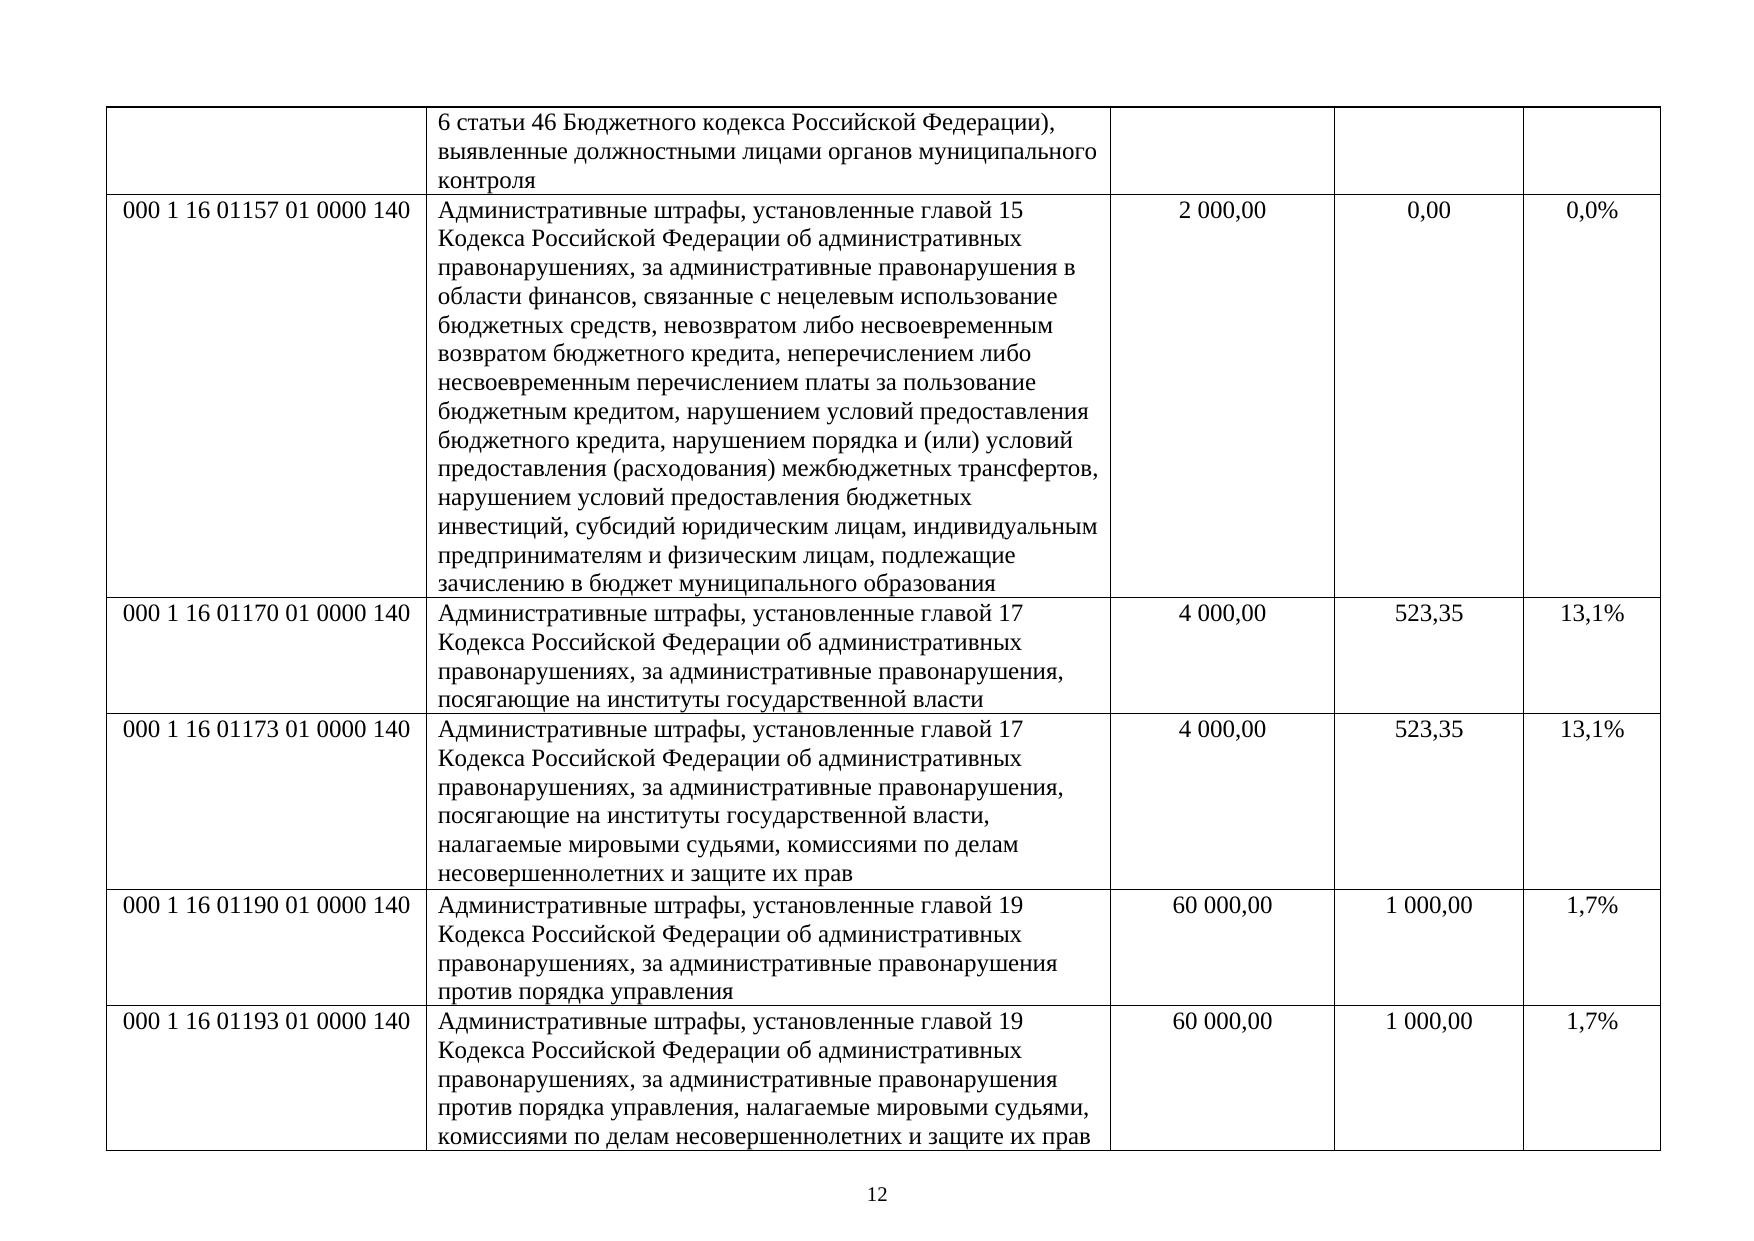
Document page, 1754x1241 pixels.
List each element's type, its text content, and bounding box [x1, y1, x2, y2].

table_cell 523,35 [1335, 598, 1523, 713]
table_cell 1 000,00 [1335, 890, 1523, 1005]
table_cell [107, 108, 426, 194]
table_cell 000 1 16 01157 01 0000 140 [107, 195, 426, 597]
table_cell 523,35 [1335, 714, 1523, 889]
table_cell Административные штрафы, установленные главой 19 Кодекса Российской Федерации об административных правонарушениях, за административные правонарушения против порядка управления, налагаемые мировыми судьями, комиссиями по делам несовершеннолетних и защите их прав [427, 1006, 1110, 1150]
table_cell 000 1 16 01190 01 0000 140 [107, 890, 426, 1005]
table_cell Административные штрафы, установленные главой 17 Кодекса Российской Федерации об административных правонарушениях, за административные правонарушения, посягающие на институты государственной власти, налагаемые мировыми судьями, комиссиями по делам несовершеннолетних и защите их прав [427, 714, 1110, 889]
table_cell 13,1% [1524, 598, 1660, 713]
table_cell 60 000,00 [1111, 1006, 1334, 1150]
table_cell Административные штрафы, установленные главой 17 Кодекса Российской Федерации об административных правонарушениях, за административные правонарушения, посягающие на институты государственной власти [427, 598, 1110, 713]
table_cell [1524, 108, 1660, 194]
table_cell 4 000,00 [1111, 598, 1334, 713]
table_cell 4 000,00 [1111, 714, 1334, 889]
table_cell 13,1% [1524, 714, 1660, 889]
table_cell 0,00 [1335, 195, 1523, 597]
table_cell Административные штрафы, установленные главой 15 Кодекса Российской Федерации об административных правонарушениях, за административные правонарушения в области финансов, связанные с нецелевым использование бюджетных средств, невозвратом либо несвоевременным возвратом бюджетного кредита, неперечислением либо несвоевременным перечислением платы за пользование бюджетным кредитом, нарушением условий предоставления бюджетного кредита, нарушением порядка и (или) условий предоставления (расходования) межбюджетных трансфертов, нарушением условий предоставления бюджетных инвестиций, субсидий юридическим лицам, индивидуальным предпринимателям и физическим лицам, подлежащие зачислению в бюджет муниципального образования [427, 195, 1110, 597]
table_cell 6 статьи 46 Бюджетного кодекса Российской Федерации), выявленные должностными лицами органов муниципального контроля [427, 108, 1110, 194]
table_cell 1 000,00 [1335, 1006, 1523, 1150]
table_cell 1,7% [1524, 890, 1660, 1005]
table_cell [1335, 108, 1523, 194]
table_cell 000 1 16 01173 01 0000 140 [107, 714, 426, 889]
table_cell 60 000,00 [1111, 890, 1334, 1005]
table_cell 000 1 16 01193 01 0000 140 [107, 1006, 426, 1150]
table_cell 1,7% [1524, 1006, 1660, 1150]
table_cell 2 000,00 [1111, 195, 1334, 597]
table_cell 000 1 16 01170 01 0000 140 [107, 598, 426, 713]
table_cell [1111, 108, 1334, 194]
table_cell Административные штрафы, установленные главой 19 Кодекса Российской Федерации об административных правонарушениях, за административные правонарушения против порядка управления [427, 890, 1110, 1005]
table_cell 0,0% [1524, 195, 1660, 597]
